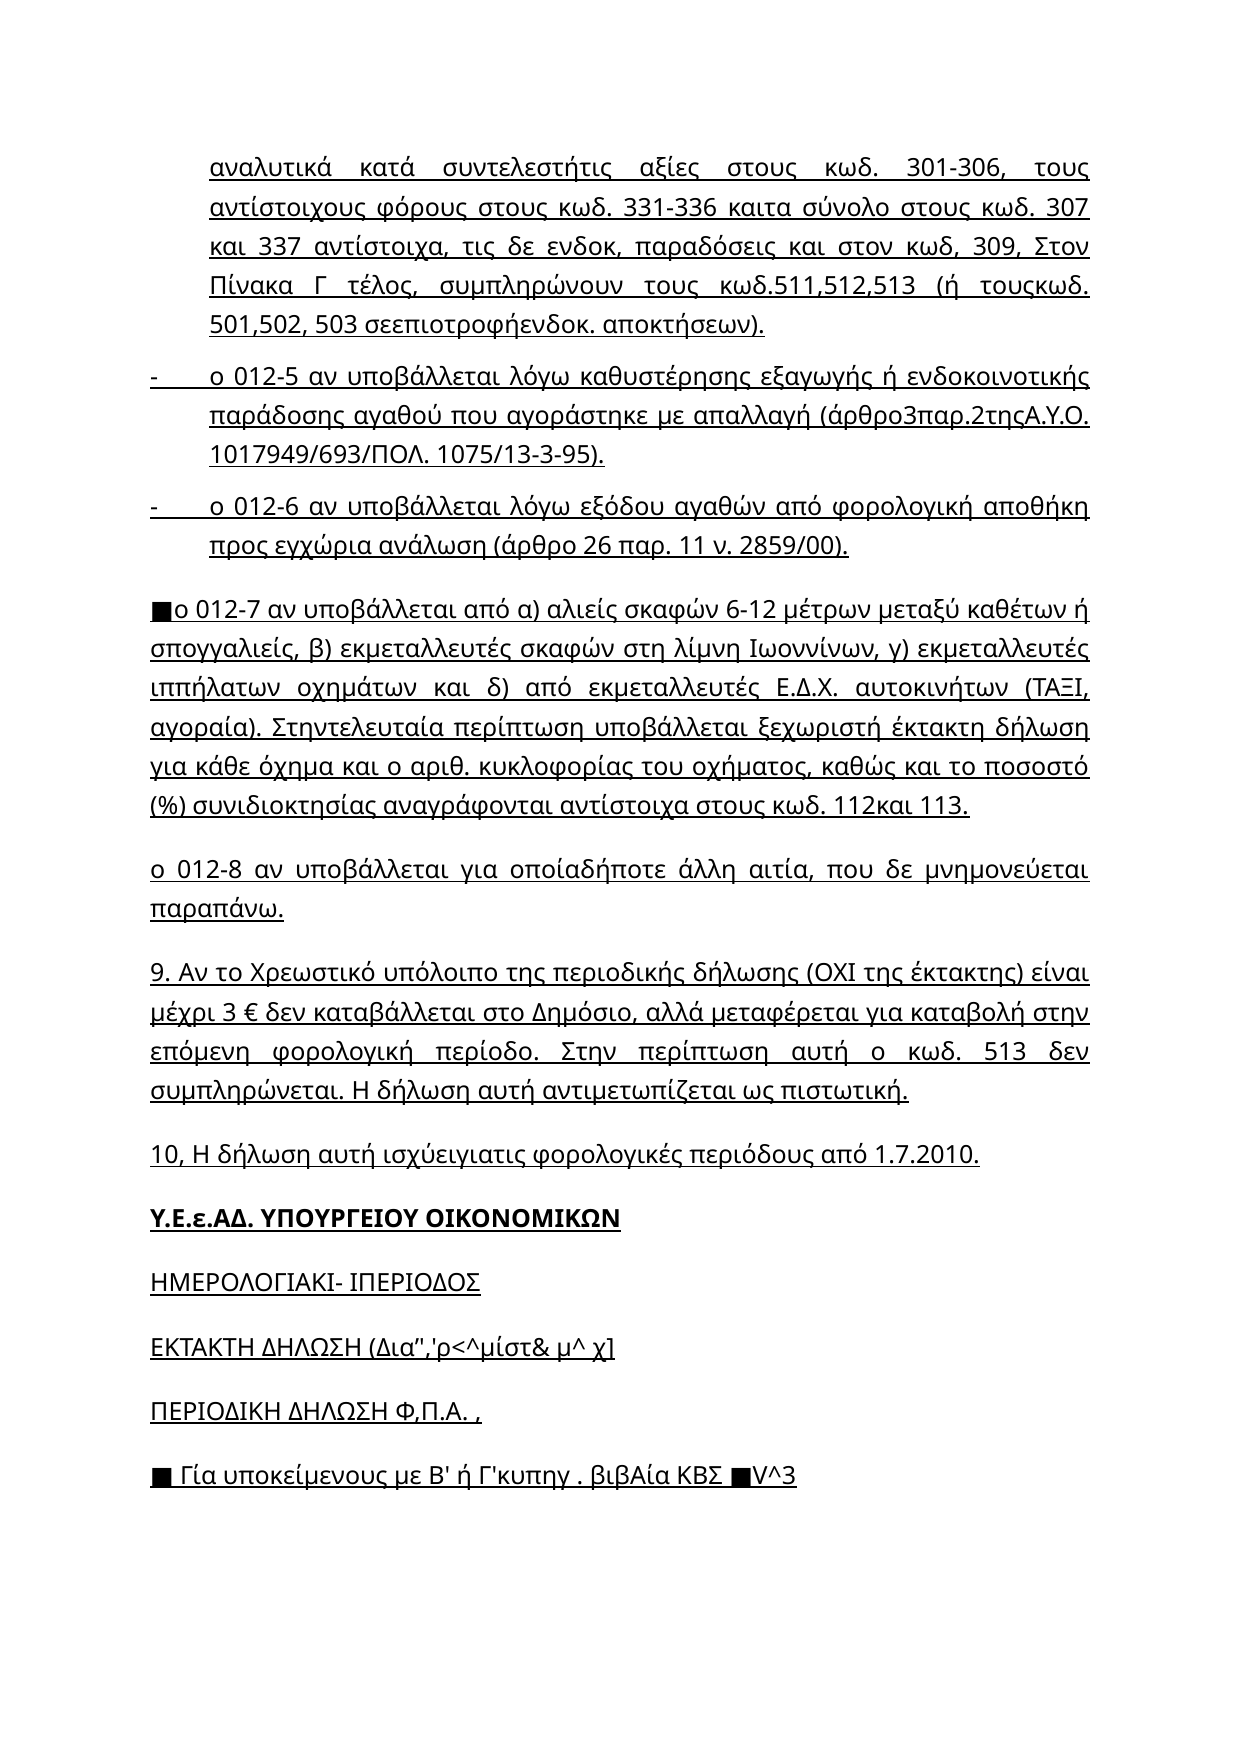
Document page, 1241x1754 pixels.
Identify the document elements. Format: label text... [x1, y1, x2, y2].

text ιππήλατων οχημάτων και δ) από εκμεταλλευτές Ε.Δ.Χ. αυτοκινήτων (ΤΑΞΙ, [150, 662, 1090, 699]
text συμπληρώνεται. Η δήλωση αυτή αντιμετωπίζεται ως πιστωτική. [150, 1064, 1090, 1107]
text σπογγαλιείς, β) εκμεταλλευτές σκαφών στη λίμνη Ιωοννίνων, γ) εκμεταλλευτές [150, 622, 1090, 660]
text ■ Γία υποκείμενους με Β' ή Γ'κυπηγ . βιβΑία ΚΒΣ ■V^3 [150, 1457, 1090, 1492]
text για κάθε όχημα και ο αριθ. κυκλοφορίας του οχήματος, καθώς και το ποσοστό [150, 740, 1090, 777]
text ■ο 012-7 αν υποβάλλεται από α) αλιείς σκαφών 6-12 μέτρων μεταξύ καθέτων ή [150, 592, 1090, 621]
list - ο 012-5 αν υποβάλλεται λόγω καθυστέρησης εξαγωγής ή ενδοκοινοτικής [150, 358, 1090, 387]
list παράδοσης αγαθού που αγοράστηκε με απαλλαγή (άρθρο3παρ.2τηςΑ.Υ.Ο. 1017949/693/ΠΟΛ. 1075/13-3-95). [150, 389, 1090, 471]
text (%) συνιδιοκτησίας αναγράφονται αντίστοιχα στους κωδ. 112και 113. [150, 779, 1090, 822]
list προς εγχώρια ανάλωση (άρθρο 26 παρ. 11 ν. 2859/00). [150, 519, 1090, 562]
text μέχρι 3 € δεν καταβάλλεται στο Δημόσιο, αλλά μεταφέρεται για καταβολή στην [150, 986, 1090, 1023]
text 9. Αν το Χρεωστικό υπόλοιπο της περιοδικής δήλωσης (ΟΧΙ της έκτακτης) είναι [150, 955, 1090, 984]
text ΠΕΡΙΟΔΙΚΗ ΔΗΛΩΣΗ Φ,Π.Α. , [150, 1393, 1090, 1427]
list αναλυτικά κατά συντελεστήτις αξίες στους κωδ. 301-306, τους αντίστοιχους φόρους στους κωδ. 331-336 καιτα σύνολο στους κωδ. 307 και 337 αντίστοιχα, τις δε ενδοκ, παραδόσεις και στον κωδ, 309, Στον Πίνακα Γ τέλος, συμπληρώνουν τους κωδ.511,512,513 (ή τουςκωδ. 501,502, 503 σεεπιοτροφήενδοκ. αποκτήσεων). [150, 150, 1090, 341]
text 10, Η δήλωση αυτή ισχύειγιατις φορολογικές περιόδους από 1.7.2010. [150, 1137, 1090, 1171]
text ΕΚΤΑΚΤΗ ΔΗΛΩΣΗ (Δια’','ρ<^μίστ& μ^ χ] [150, 1329, 1090, 1363]
list - ο 012-6 αν υποβάλλεται λόγω εξόδου αγαθών από φορολογική αποθήκη [150, 488, 1090, 517]
text ΗΜΕΡΟΛΟΓΙΑΚΙ- ΙΠΕΡΙΟΔΟΣ [150, 1265, 1090, 1299]
text Υ.Ε.ε.ΑΔ. ΥΠΟΥΡΓΕΙΟΥ ΟΙΚΟΝΟΜΙΚΩΝ [150, 1201, 1090, 1235]
text αγοραία). Στηντελευταία περίπτωση υποβάλλεται ξεχωριστή έκτακτη δήλωση [150, 701, 1090, 738]
text παραπάνω. [150, 882, 1090, 925]
text ο 012-8 αν υποβάλλεται για οποίαδήποτε άλλη αιτία, που δε μνημονεύεται [150, 852, 1090, 881]
text επόμενη φορολογική περίοδο. Στην περίπτωση αυτή ο κωδ. 513 δεν [150, 1025, 1090, 1062]
